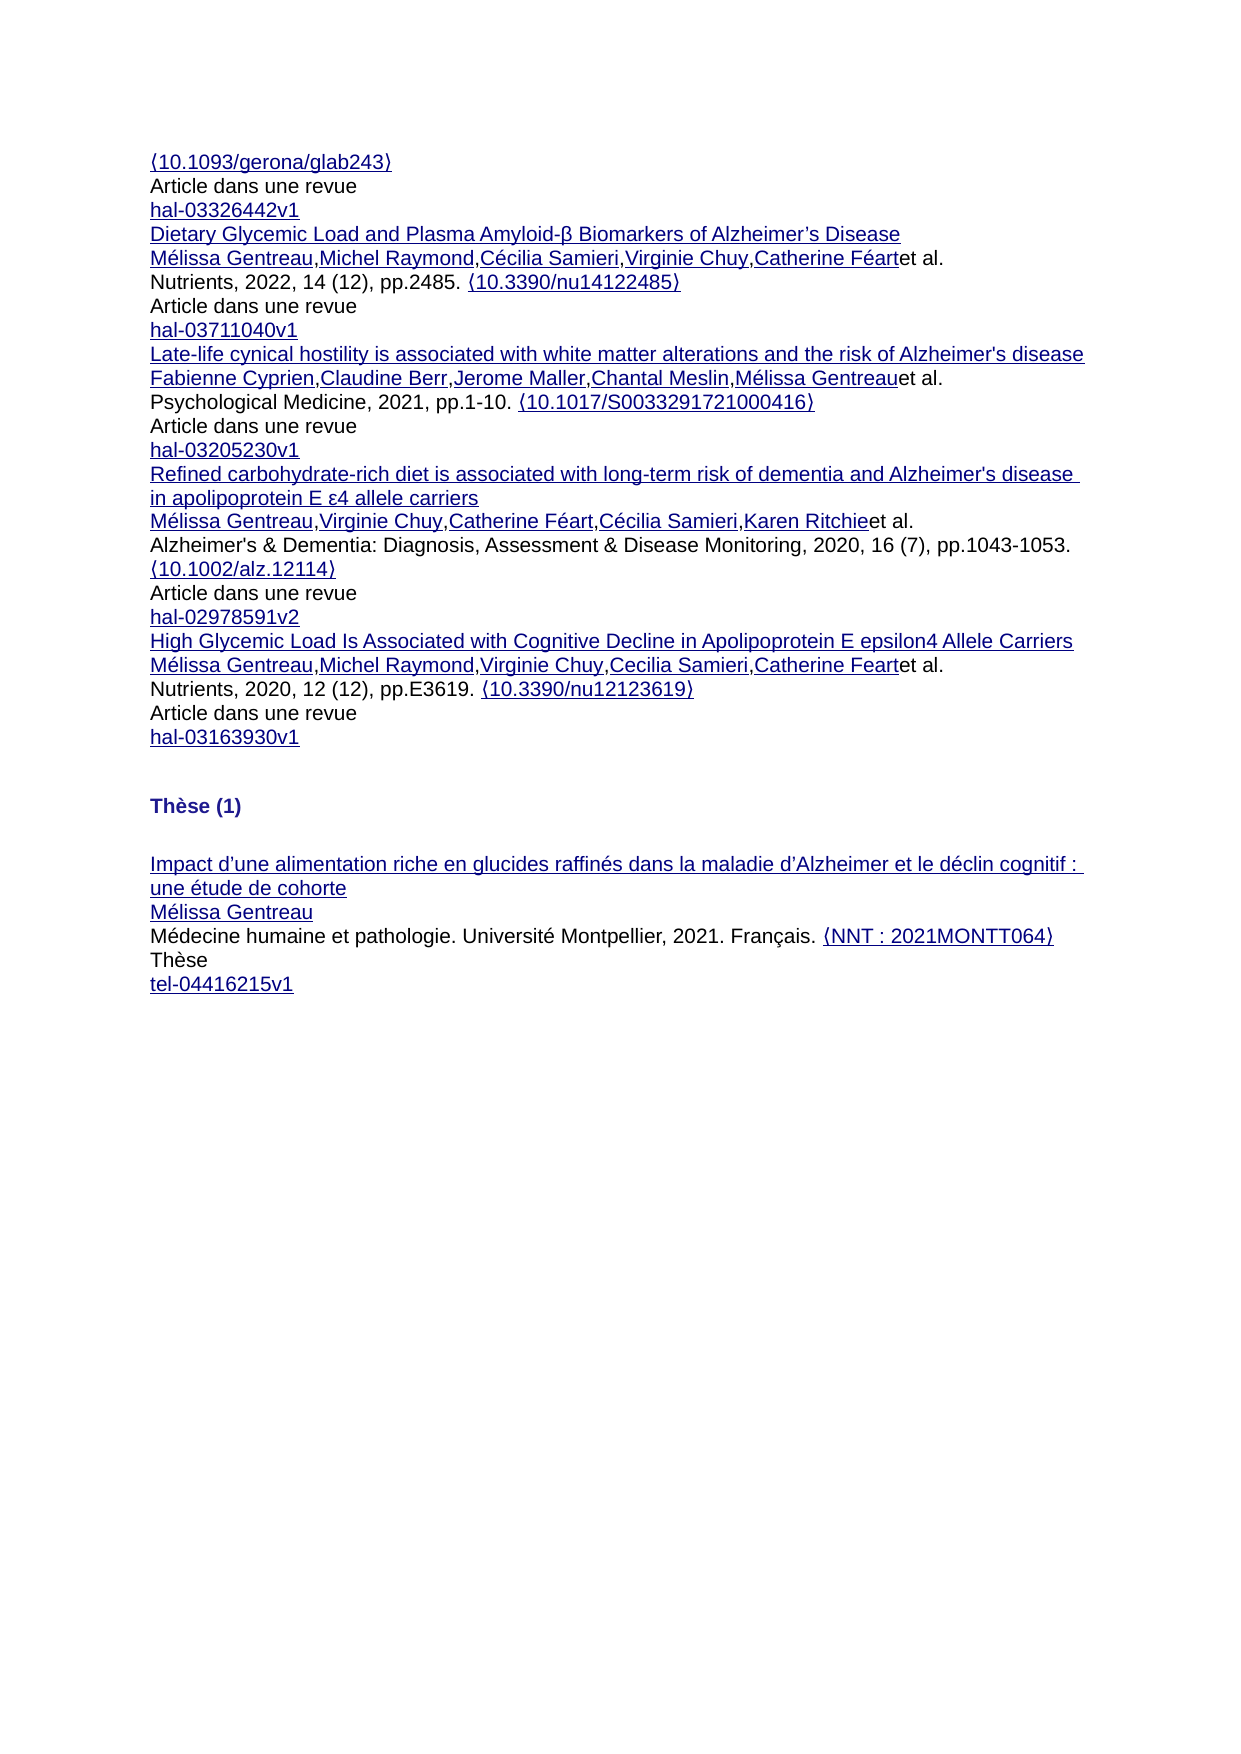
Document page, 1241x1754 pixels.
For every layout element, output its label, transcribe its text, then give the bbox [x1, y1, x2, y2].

subtitle Thèse (1) [150, 794, 1090, 818]
table_cell Refined carbohydrate‐rich diet is associated with long‐term risk of dementia and Alzheimer's disease in apolipoprotein E ε4 allele carriers Mélissa Gentreau,Virginie Chuy,Catherine Féart,Cécilia Samieri,Karen Ritchieet al. Alzheimer's & Dementia: Diagnosis, Assessment & Disease Monitoring, 2020, 16 (7), pp.1043-1053. ⟨10.1002/alz.12114⟩ Article dans une revue hal-02978591v2 [150, 461, 1090, 629]
table_cell Late-life cynical hostility is associated with white matter alterations and the risk of Alzheimer's disease Fabienne Cyprien,Claudine Berr,Jerome Maller,Chantal Meslin,Mélissa Gentreauet al. Psychological Medicine, 2021, pp.1-10. ⟨10.1017/S0033291721000416⟩ Article dans une revue hal-03205230v1 [150, 342, 1090, 461]
table_cell High Glycemic Load Is Associated with Cognitive Decline in Apolipoprotein E epsilon4 Allele Carriers Mélissa Gentreau,Michel Raymond,Virginie Chuy,Cecilia Samieri,Catherine Feartet al. Nutrients, 2020, 12 (12), pp.E3619. ⟨10.3390/nu12123619⟩ Article dans une revue hal-03163930v1 [150, 629, 1090, 749]
table_cell Dietary Glycemic Load and Plasma Amyloid-β Biomarkers of Alzheimer’s Disease Mélissa Gentreau,Michel Raymond,Cécilia Samieri,Virginie Chuy,Catherine Féartet al. Nutrients, 2022, 14 (12), pp.2485. ⟨10.3390/nu14122485⟩ Article dans une revue hal-03711040v1 [150, 222, 1090, 342]
table_header Impact d’une alimentation riche en glucides raffinés dans la maladie d’Alzheimer et le déclin cognitif : une étude de cohorte Mélissa Gentreau Médecine humaine et pathologie. Université Montpellier, 2021. Français. ⟨NNT : 2021MONTT064⟩ Thèse tel-04416215v1 [150, 852, 1090, 996]
table_cell ⟨10.1093/gerona/glab243⟩ Article dans une revue hal-03326442v1 [150, 150, 1090, 222]
